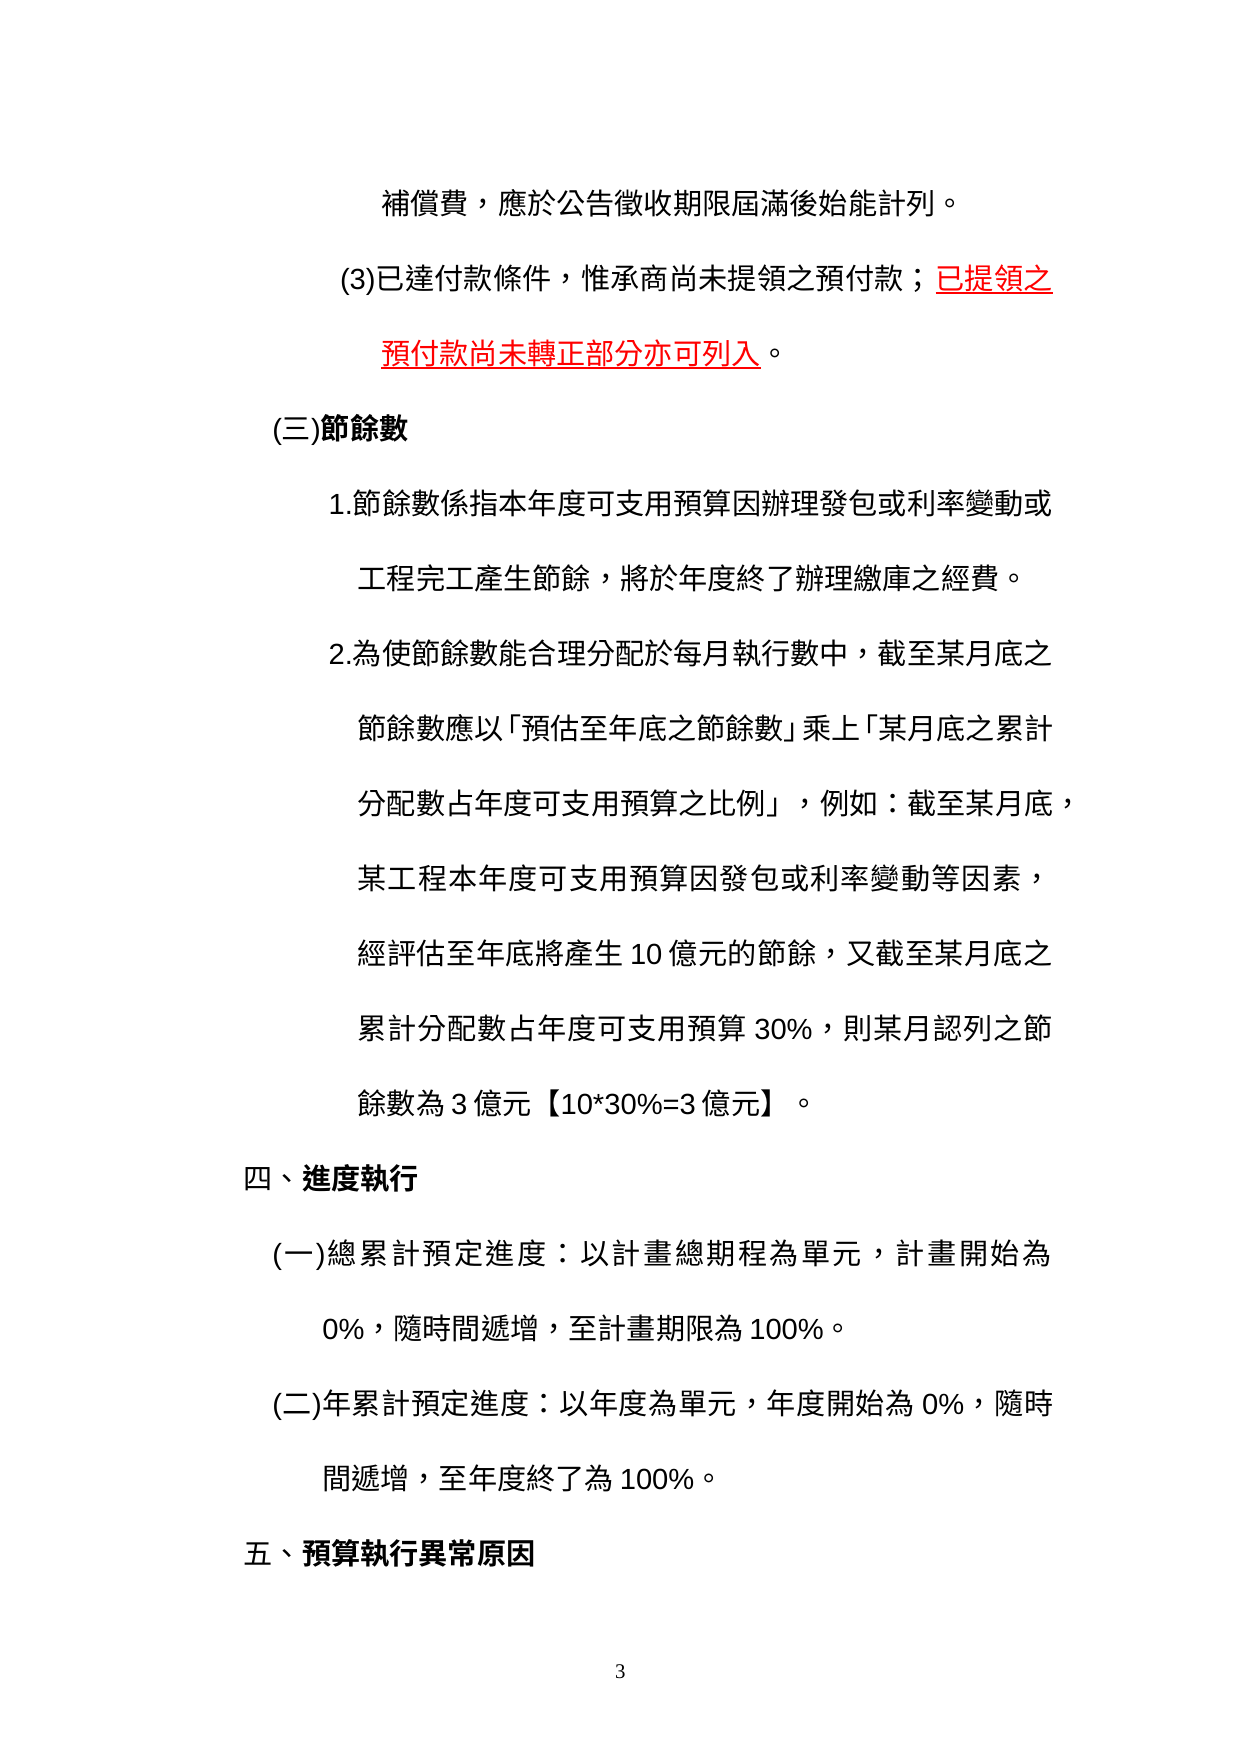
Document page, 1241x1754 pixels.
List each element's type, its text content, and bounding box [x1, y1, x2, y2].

text 補償費，應於公告徵收期限屆滿後始能計列。 [340, 164, 1053, 239]
text 四、進度執行 [243, 1139, 1053, 1214]
text (三)節餘數 [272, 389, 1053, 464]
text 五、預算執行異常原因 [243, 1514, 1053, 1589]
text (3)已達付款條件，惟承商尚未提領之預付款；已提領之預付款尚未轉正部分亦可列入。 [340, 239, 1053, 389]
text (二)年累計預定進度：以年度為單元，年度開始為0%，隨時間遞增，至年度終了為100%。 [272, 1364, 1053, 1514]
text 1.節餘數係指本年度可支用預算因辦理發包或利率變動或工程完工產生節餘，將於年度終了辦理繳庫之經費。 [328, 464, 1053, 614]
text (一)總累計預定進度：以計畫總期程為單元，計畫開始為0%，隨時間遞增，至計畫期限為100%。 [272, 1214, 1053, 1364]
text 2.為使節餘數能合理分配於每月執行數中，截至某月底之節餘數應以「預估至年底之節餘數」乘上「某月底之累計分配數占年度可支用預算之比例」，例如：截至某月底，某工程本年度可支用預算因發包或利率變動等因素，經評估至年底將產生10億元的節餘，又截至某月底之累計分配數占年度可支用預算30%，則某月認列之節餘數為3億元【10*30%=3億元】。 [328, 614, 1053, 1139]
